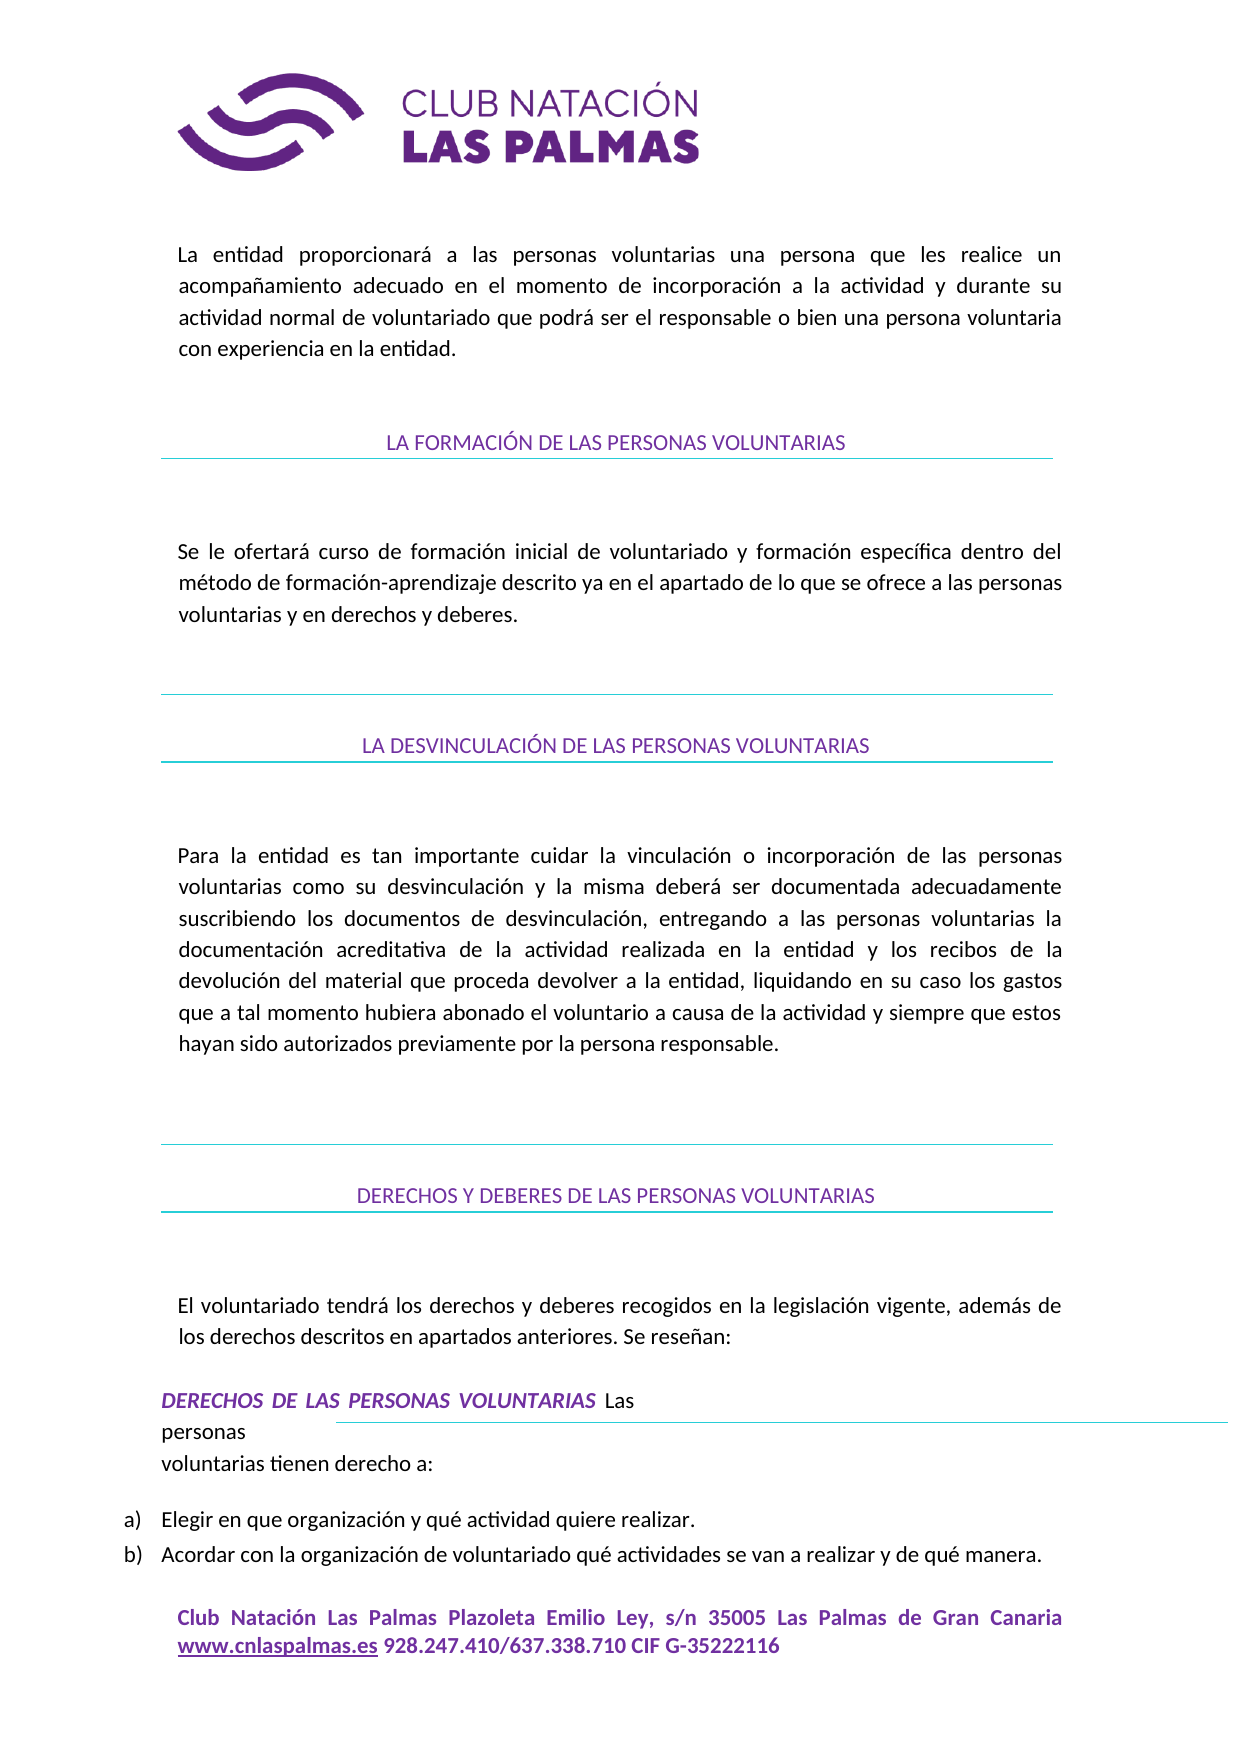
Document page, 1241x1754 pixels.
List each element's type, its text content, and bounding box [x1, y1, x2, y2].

text Se le ofertará curso de formación inicial de voluntariado y formación específica dentro del método de formación-aprendizaje descrito ya en el apartado de lo que se ofrece a las personas voluntarias y en derechos y deberes. [177, 537, 1064, 628]
text El voluntariado tendrá los derechos y deberes recogidos en la legislación vigente, además de los derechos descritos en apartados anteriores. Se reseñan: [177, 1291, 1064, 1350]
subtitle DERECHOS Y DEBERES DE LAS PERSONAS VOLUNTARIAS [174, 1181, 1063, 1209]
subtitle LA DESVINCULACIÓN DE LAS PERSONAS VOLUNTARIAS [174, 731, 1063, 759]
list Acordar con la organización de voluntariado qué actividades se van a realizar y de qué manera. [124, 1541, 1064, 1568]
text Para la entidad es tan importante cuidar la vinculación o incorporación de las personas voluntarias como su desvinculación y la misma deberá ser documentada adecuadamente suscribiendo los documentos de desvinculación, entregando a las personas voluntarias la documentación acreditativa de la actividad realizada en la entidad y los recibos de la devolución del material que proceda devolver a la entidad, liquidando en su caso los gastos que a tal momento hubiera abonado el voluntario a causa de la actividad y siempre que estos hayan sido autorizados previamente por la persona responsable. [177, 841, 1064, 1057]
text DERECHOS DE LAS PERSONAS VOLUNTARIAS Las personas voluntarias tienen derecho a: [161, 1386, 634, 1477]
subtitle LA FORMACIÓN DE LAS PERSONAS VOLUNTARIAS [174, 428, 1063, 456]
text La entidad proporcionará a las personas voluntarias una persona que les realice un acompañamiento adecuado en el momento de incorporación a la actividad y durante su actividad normal de voluntariado que podrá ser el responsable o bien una persona voluntaria con experiencia en la entidad. [177, 240, 1064, 362]
list Elegir en que organización y qué actividad quiere realizar. [124, 1505, 1064, 1533]
